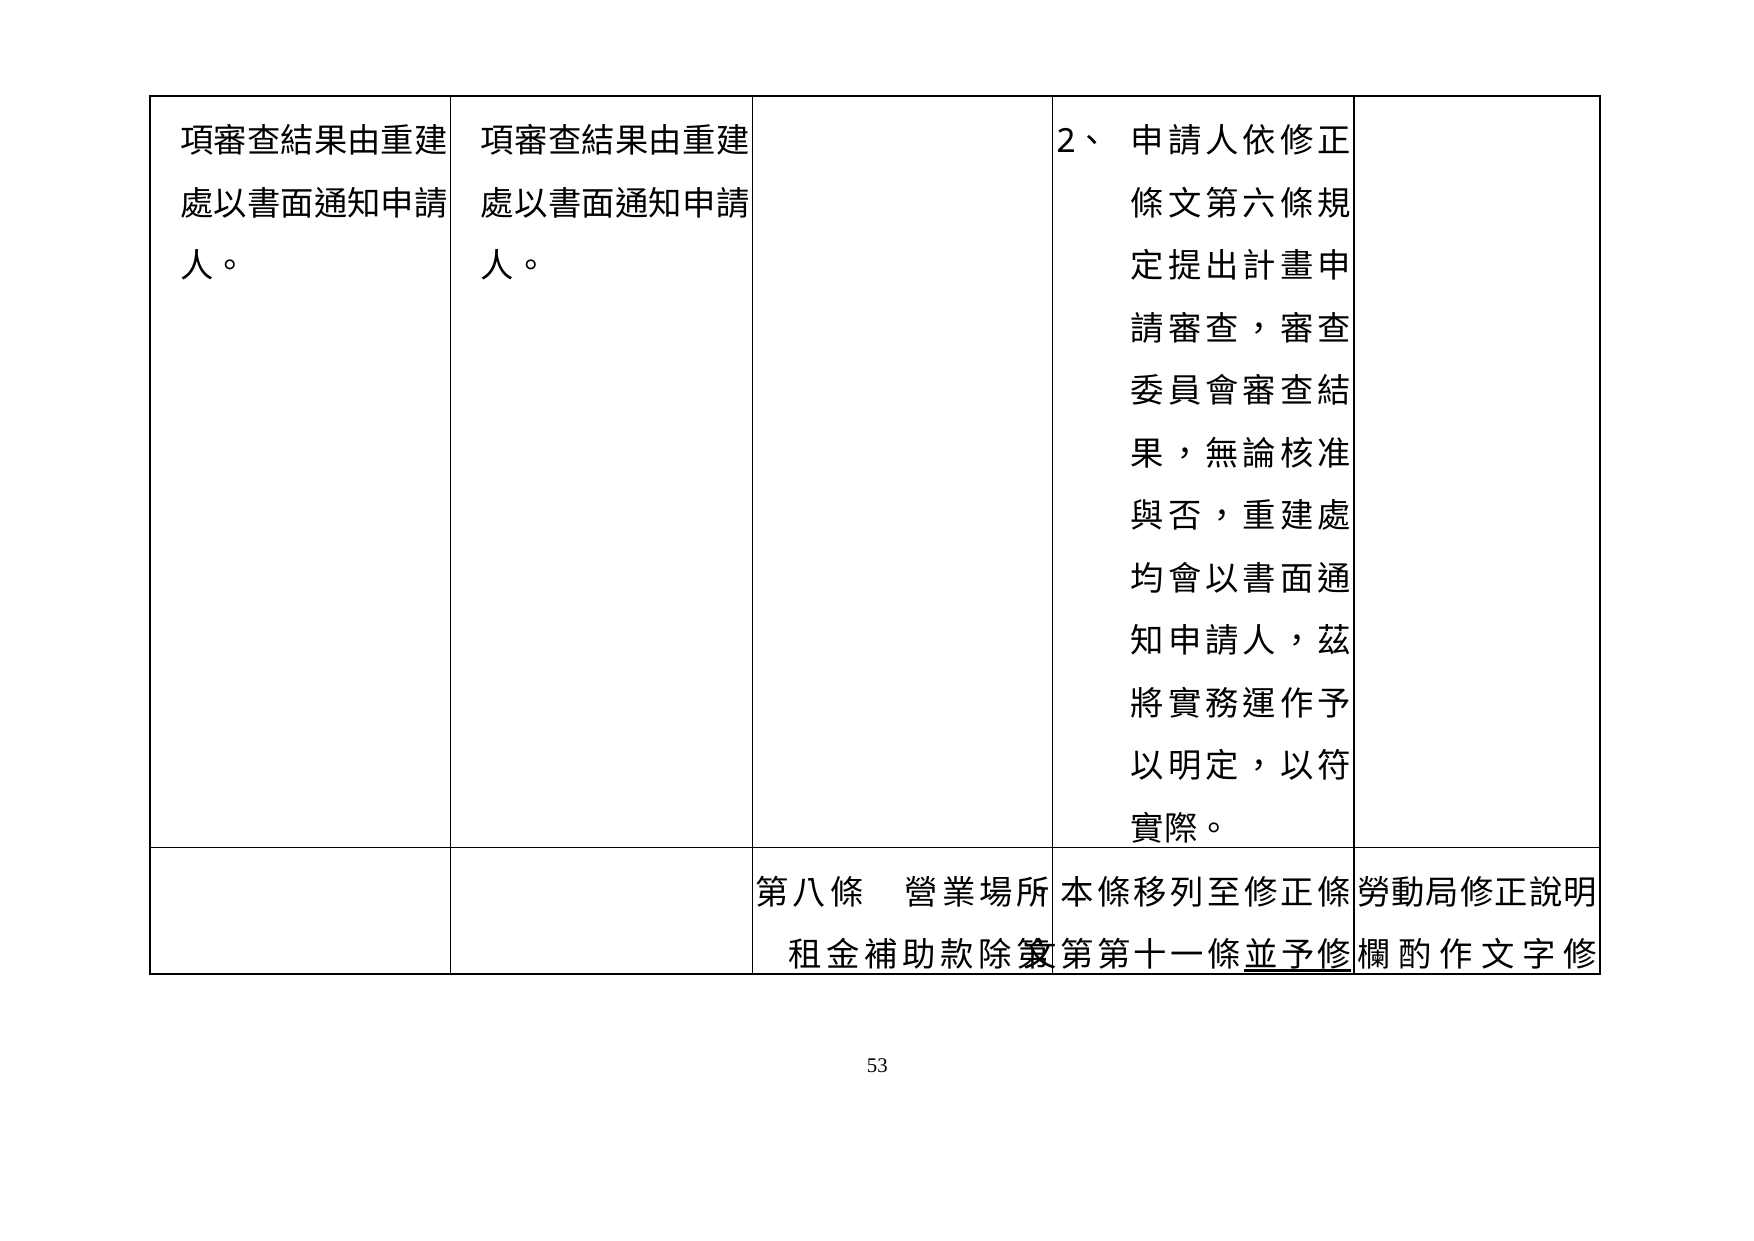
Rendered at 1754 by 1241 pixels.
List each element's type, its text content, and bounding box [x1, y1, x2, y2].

table_cell 第八條 營業場所租金補助款除第一次請款外，以每三個月為一期，受補助人應於每年三月、六月、九月及十二月分四期申請當期補助款，逾期一個月仍未申請者，視同放棄當期補助。 請款時之租約存續期間未滿一個月之部分，該月補助款併入下期請領。但補助期限於當期屆滿者，不在此限。 營業設施及設備補助款應依前條規定一次請領。 [753, 848, 1052, 973]
table_cell 勞動局修正說明欄酌作文字修 [1355, 848, 1599, 973]
table_cell 第八條 前條第一項審查結果由重建處以書面通知申請人。 [151, 97, 450, 847]
table_cell [151, 848, 450, 973]
table_cell 第八條 前條第一項審查結果由重建處以書面通知申請人。 [451, 97, 752, 847]
table_cell [753, 97, 1052, 847]
table_cell [1355, 97, 1599, 847]
table_cell 。本條移列至修正條文第第十一條並予修正鄭。 [1053, 848, 1353, 973]
table_cell 本條新增。 申請人依修正條文第六條規定提出計畫申請審查，審查委員會審查結果，無論核准與否，重建處均會以書面通知申請人，茲將實務運作予以明定，以符實際。 [1053, 97, 1353, 847]
table_cell [451, 848, 752, 973]
